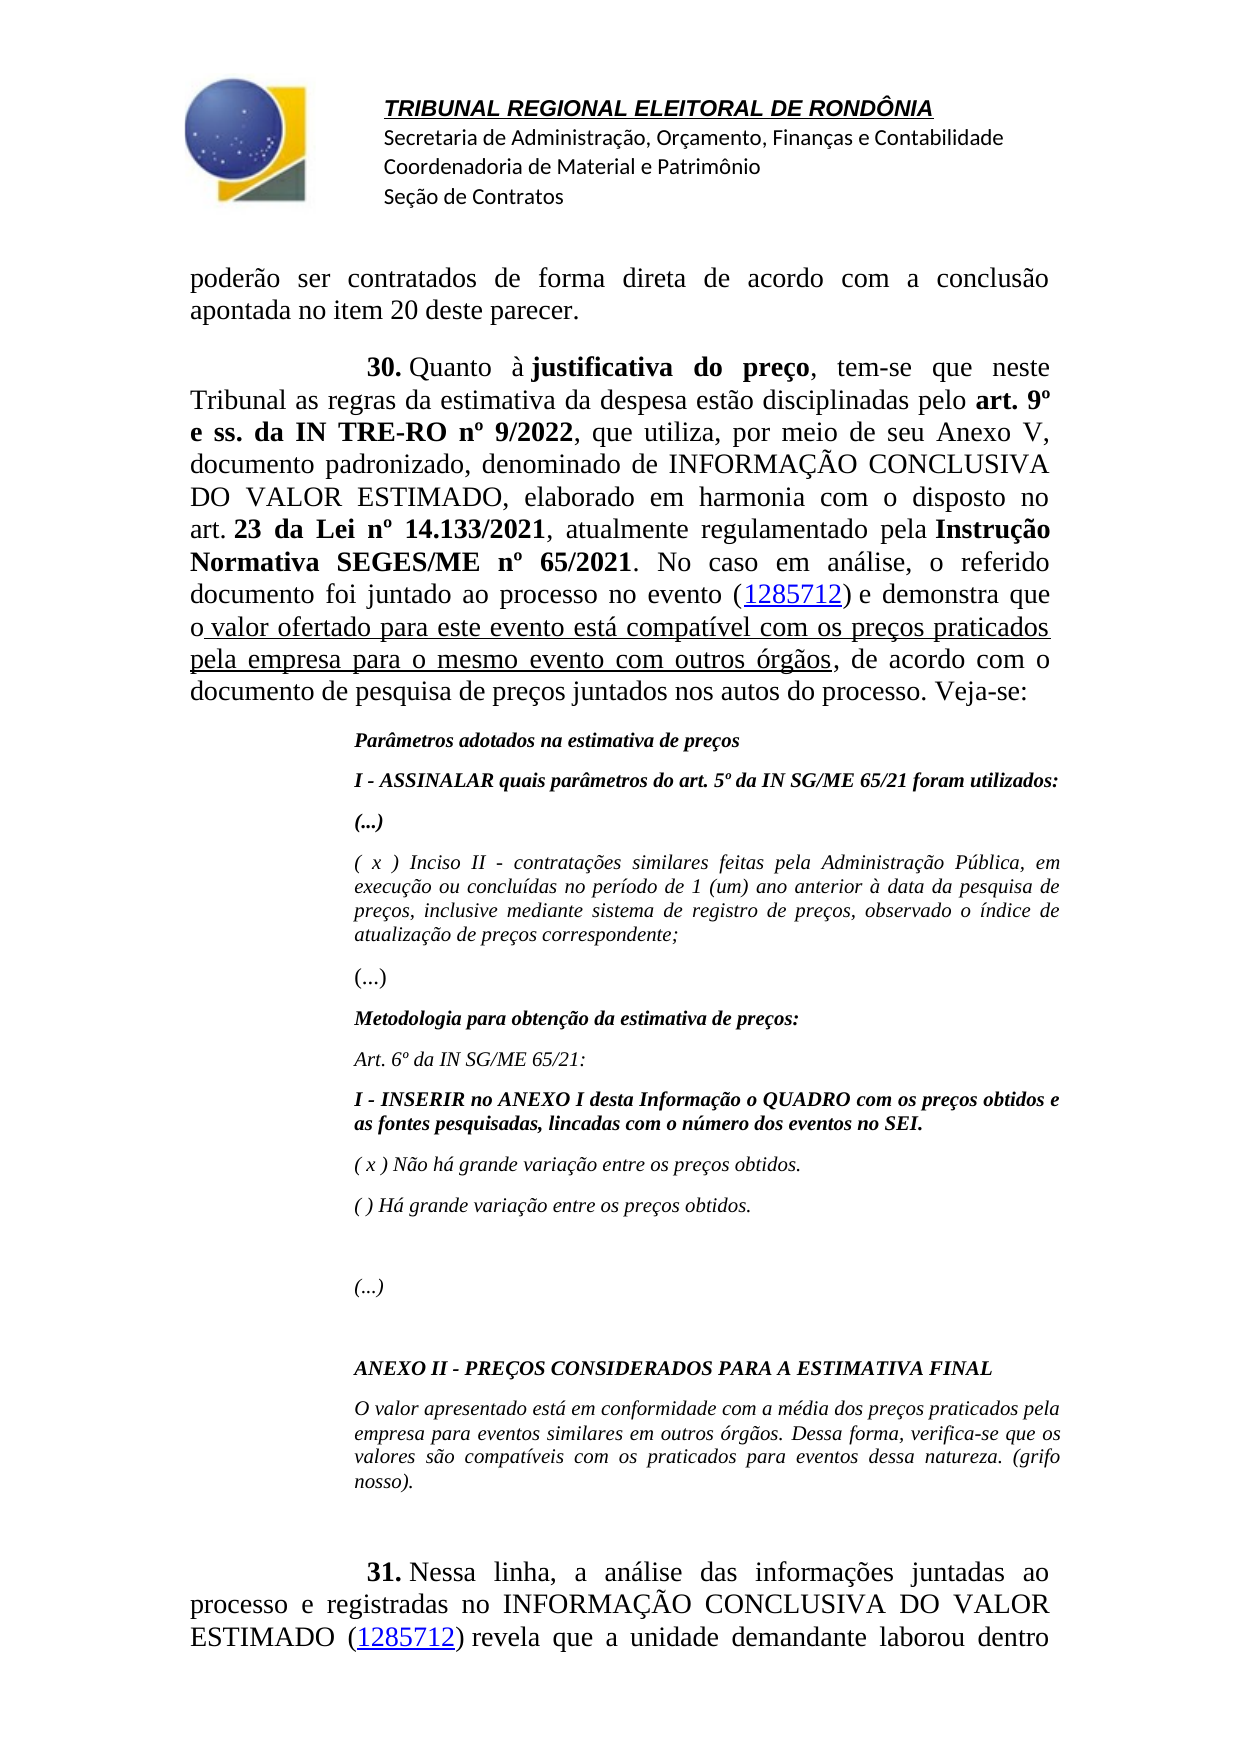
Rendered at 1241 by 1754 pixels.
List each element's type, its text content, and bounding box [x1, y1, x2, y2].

text I - INSERIR no ANEXO I desta Informação o QUADRO com os preços obtidos e as fontes pesquisadas, lincadas com o número dos eventos no SEI. [354, 1087, 1063, 1135]
text (...) [354, 1274, 1063, 1298]
text 31. Nessa linha, a análise das informações juntadas ao processo e registradas no INFORMAÇÃO CONCLUSIVA DO VALOR ESTIMADO (1285712) revela que a unidade demandante laborou dentro [190, 1555, 1051, 1652]
text (...) [354, 963, 1063, 989]
text (...) [354, 809, 1063, 833]
text ( x ) Não há grande variação entre os preços obtidos. [354, 1152, 1063, 1176]
text poderão ser contratados de forma direta de acordo com a conclusão apontada no item 20 deste parecer. [190, 261, 1051, 325]
text 30. Quanto à justificativa do preço, tem-se que neste Tribunal as regras da estimativa da despesa estão disciplinadas pelo art. 9º e ss. da IN TRE-RO nº 9/2022, que utiliza, por meio de seu Anexo V, documento padronizado, denominado de INFORMAÇÃO CONCLUSIVA DO VALOR ESTIMADO, elaborado em harmonia com o disposto no art. 23 da Lei nº 14.133/2021, atualmente regulamentado pela Instrução Normativa SEGES/ME nº 65/2021. No caso em análise, o referido documento foi juntado ao processo no evento (1285712) e demonstra que o valor ofertado para este evento está compatível com os preços praticados pela empresa para o mesmo evento com outros órgãos, de acordo com o documento de pesquisa de preços juntados nos autos do processo. Veja-se: [190, 350, 1051, 707]
text ( ) Há grande variação entre os preços obtidos. [354, 1193, 1063, 1217]
text O valor apresentado está em conformidade com a média dos preços praticados pela empresa para eventos similares em outros órgãos. Dessa forma, verifica-se que os valores são compatíveis com os praticados para eventos dessa natureza. (grifo nosso). [354, 1396, 1063, 1493]
text ANEXO II - PREÇOS CONSIDERADOS PARA A ESTIMATIVA FINAL [354, 1356, 1063, 1380]
text Metodologia para obtenção da estimativa de preços: [354, 1006, 1063, 1030]
text Parâmetros adotados na estimativa de preços [354, 728, 1063, 752]
text ( x ) Inciso II - contratações similares feitas pela Administração Pública, em execução ou concluídas no período de 1 (um) ano anterior à data da pesquisa de preços, inclusive mediante sistema de registro de preços, observado o índice de atualização de preços correspondente; [354, 850, 1063, 946]
text Art. 6º da IN SG/ME 65/21: [354, 1046, 1063, 1071]
text I - ASSINALAR quais parâmetros do art. 5º da IN SG/ME 65/21 foram utilizados: [354, 768, 1063, 792]
